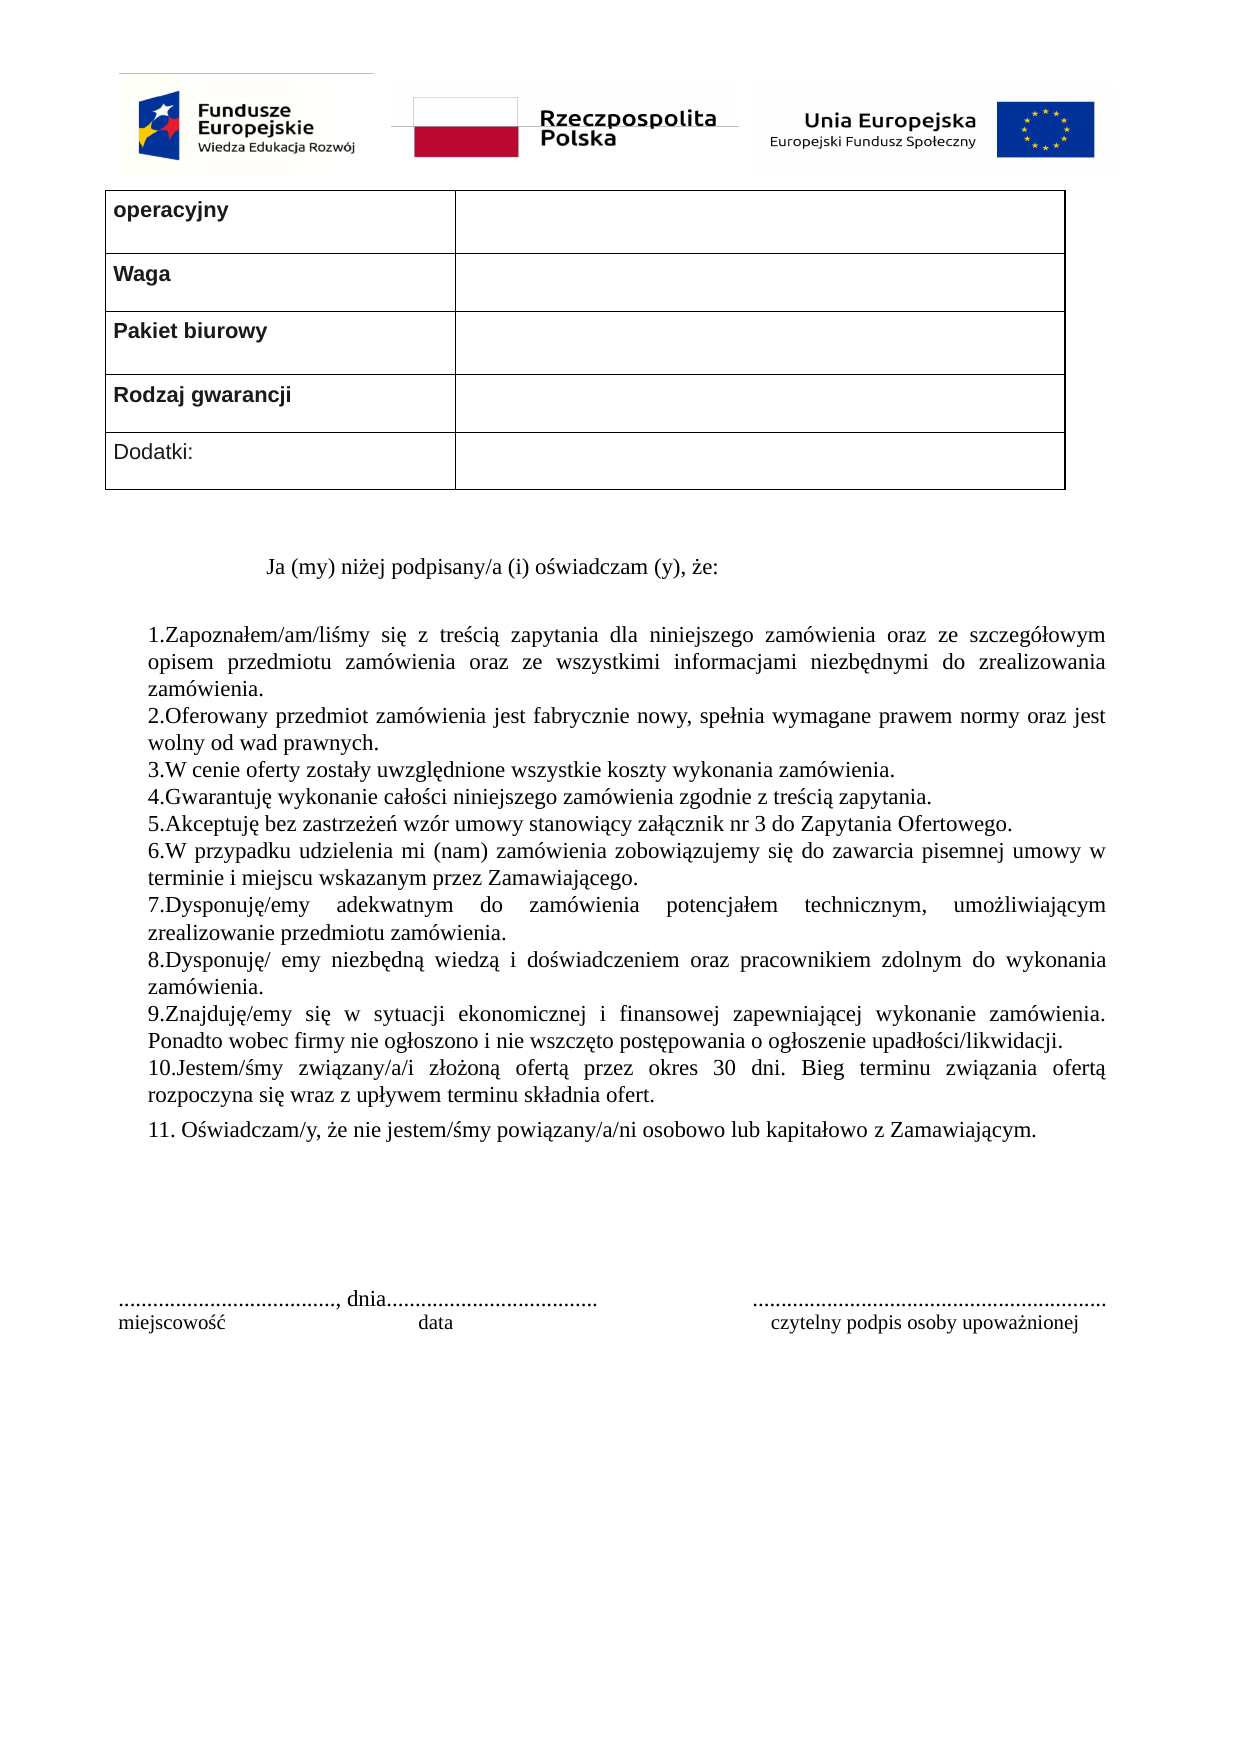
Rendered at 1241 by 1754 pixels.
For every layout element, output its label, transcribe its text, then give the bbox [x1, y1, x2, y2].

list Akceptuję bez zastrzeżeń wzór umowy stanowiący załącznik nr 3 do Zapytania Ofertowego. [148, 810, 1107, 837]
list Znajduję/emy się w sytuacji ekonomicznej i finansowej zapewniającej wykonanie zamówienia. Ponadto wobec firmy nie ogłoszono i nie wszczęto postępowania o ogłoszenie upadłości/likwidacji. [148, 1000, 1107, 1053]
table_cell [456, 254, 1064, 311]
table_cell Pakiet biurowy [106, 312, 455, 374]
table_cell [456, 312, 1064, 374]
table_cell Waga [106, 254, 455, 311]
table_header [456, 191, 1064, 253]
text Ja (my) niżej podpisany/a (i) oświadczam (y), że: [266, 553, 1122, 579]
text miejscowość data czytelny podpis osoby upoważnionej [118, 1311, 1120, 1334]
list Gwarantuję wykonanie całości niniejszego zamówienia zgodnie z treścią zapytania. [148, 783, 1107, 809]
list Oferowany przedmiot zamówienia jest fabrycznie nowy, spełnia wymagane prawem normy oraz jest wolny od wad prawnych. [148, 702, 1107, 755]
text 11. Oświadczam/y, że nie jestem/śmy powiązany/a/ni osobowo lub kapitałowo z Zamawiającym. [148, 1118, 1120, 1143]
table_cell Rodzaj gwarancji [106, 375, 455, 432]
list Dysponuję/emy adekwatnym do zamówienia potencjałem technicznym, umożliwiającym zrealizowanie przedmiotu zamówienia. [148, 891, 1107, 945]
table_cell Dodatki: [106, 433, 455, 489]
table_cell [456, 433, 1064, 489]
list W cenie oferty zostały uwzględnione wszystkie koszty wykonania zamówienia. [148, 756, 1107, 782]
table_cell [456, 375, 1064, 432]
list Zapoznałem/am/liśmy się z treścią zapytania dla niniejszego zamówienia oraz ze szczegółowym opisem przedmiotu zamówienia oraz ze wszystkimi informacjami niezbędnymi do zrealizowania zamówienia. [148, 621, 1107, 701]
list Jestem/śmy związany/a/i złożoną ofertą przez okres 30 dni. Bieg terminu związania ofertą rozpoczyna się wraz z upływem terminu składnia ofert. [148, 1054, 1107, 1107]
text ......................................, dnia..................................... .............................................................. [118, 1286, 1120, 1311]
table_header operacyjny [106, 191, 455, 253]
list W przypadku udzielenia mi (nam) zamówienia zobowiązujemy się do zawarcia pisemnej umowy w terminie i miejscu wskazanym przez Zamawiającego. [148, 837, 1107, 891]
list Dysponuję/ emy niezbędną wiedzą i doświadczeniem oraz pracownikiem zdolnym do wykonania zamówienia. [148, 946, 1107, 999]
